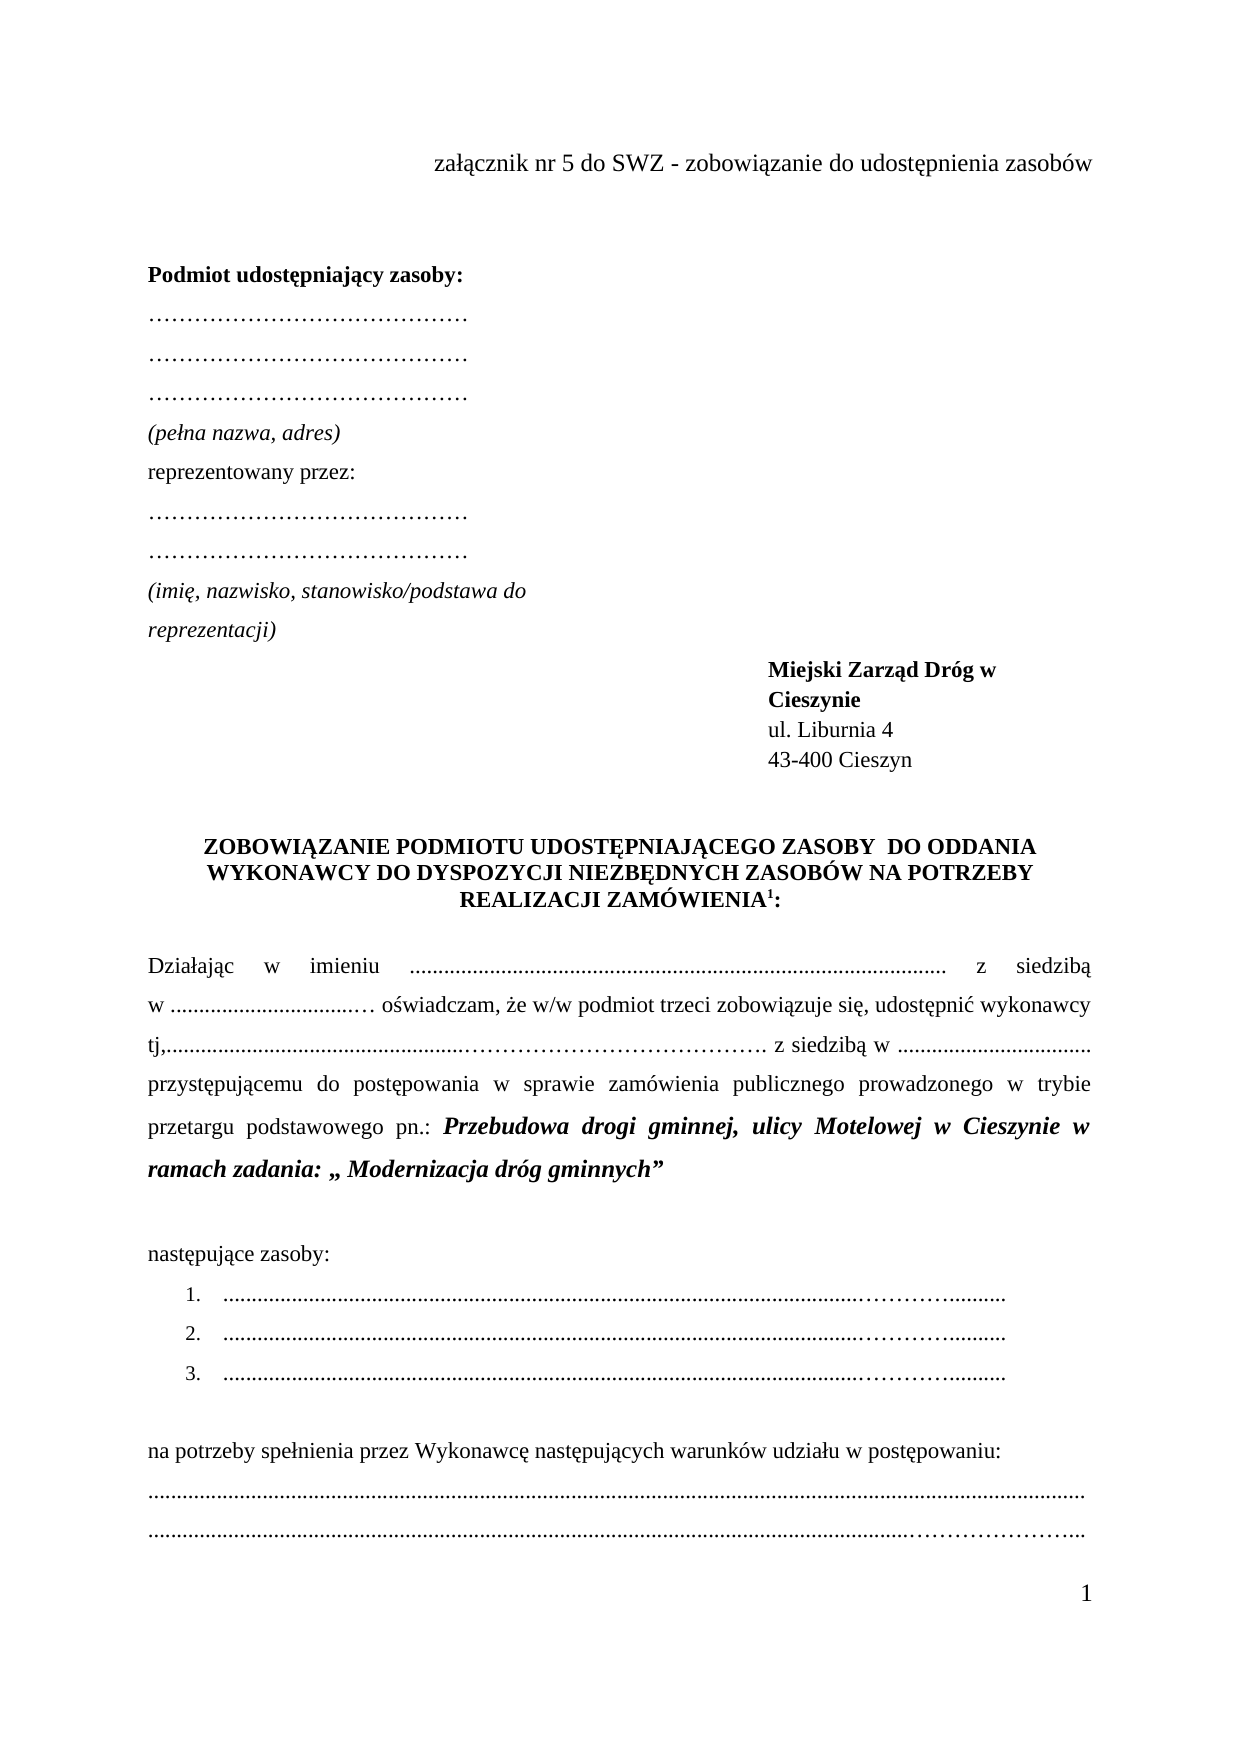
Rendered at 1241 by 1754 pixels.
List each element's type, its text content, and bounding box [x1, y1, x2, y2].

text (imię, nazwisko, stanowisko/podstawa do reprezentacji) [148, 577, 561, 643]
text ………………………………………………………………………… [148, 498, 472, 564]
text …………………………………… [148, 379, 472, 406]
text reprezentowany przez: [148, 458, 1093, 485]
list ...............................................................................................................………….......... [185, 1319, 1093, 1346]
text ZOBOWIĄZANIE PODMIOTU UDOSTĘPNIAJĄCEGO ZASOBY DO ODDANIA WYKONAWCY DO DYSPOZYCJI NIEZBĘDNYCH ZASOBÓW NA POTRZEBY REALIZACJI ZAMÓWIENIA1: [148, 833, 1093, 912]
text Podmiot udostępniający zasoby: [148, 261, 1093, 287]
text na potrzeby spełnienia przez Wykonawcę następujących warunków udziału w postępowaniu: [148, 1438, 1093, 1464]
text ul. Liburnia 4 [768, 716, 1093, 742]
text ………………………………………………………………………… [148, 300, 472, 366]
text Działając w imieniu .............................................................................................. z siedzibą w ................................… oświadczam, że w/w podmiot trzeci zobowiązuje się, udostępnić wykonawcy tj,....................................................…………………………………. z siedzibą w .................................. przystępującemu do postępowania w sprawie zamówienia publicznego prowadzonego w trybie przetargu podstawowego pn.: Przebudowa drogi gminnej, ulicy Motelowej w Cieszynie w ramach zadania: „ Modernizacja dróg gminnych” [148, 952, 1093, 1183]
text następujące zasoby: [148, 1240, 1093, 1267]
list ...............................................................................................................………….......... [185, 1359, 1093, 1385]
text Miejski Zarząd Dróg w Cieszynie [768, 656, 1093, 712]
text .........................................................................................................................................................................................................................................................................................................…………………... [148, 1477, 1093, 1543]
text 43-400 Cieszyn [768, 746, 1093, 773]
text (pełna nazwa, adres) [148, 419, 472, 445]
list ...............................................................................................................………….......... [185, 1280, 1093, 1306]
